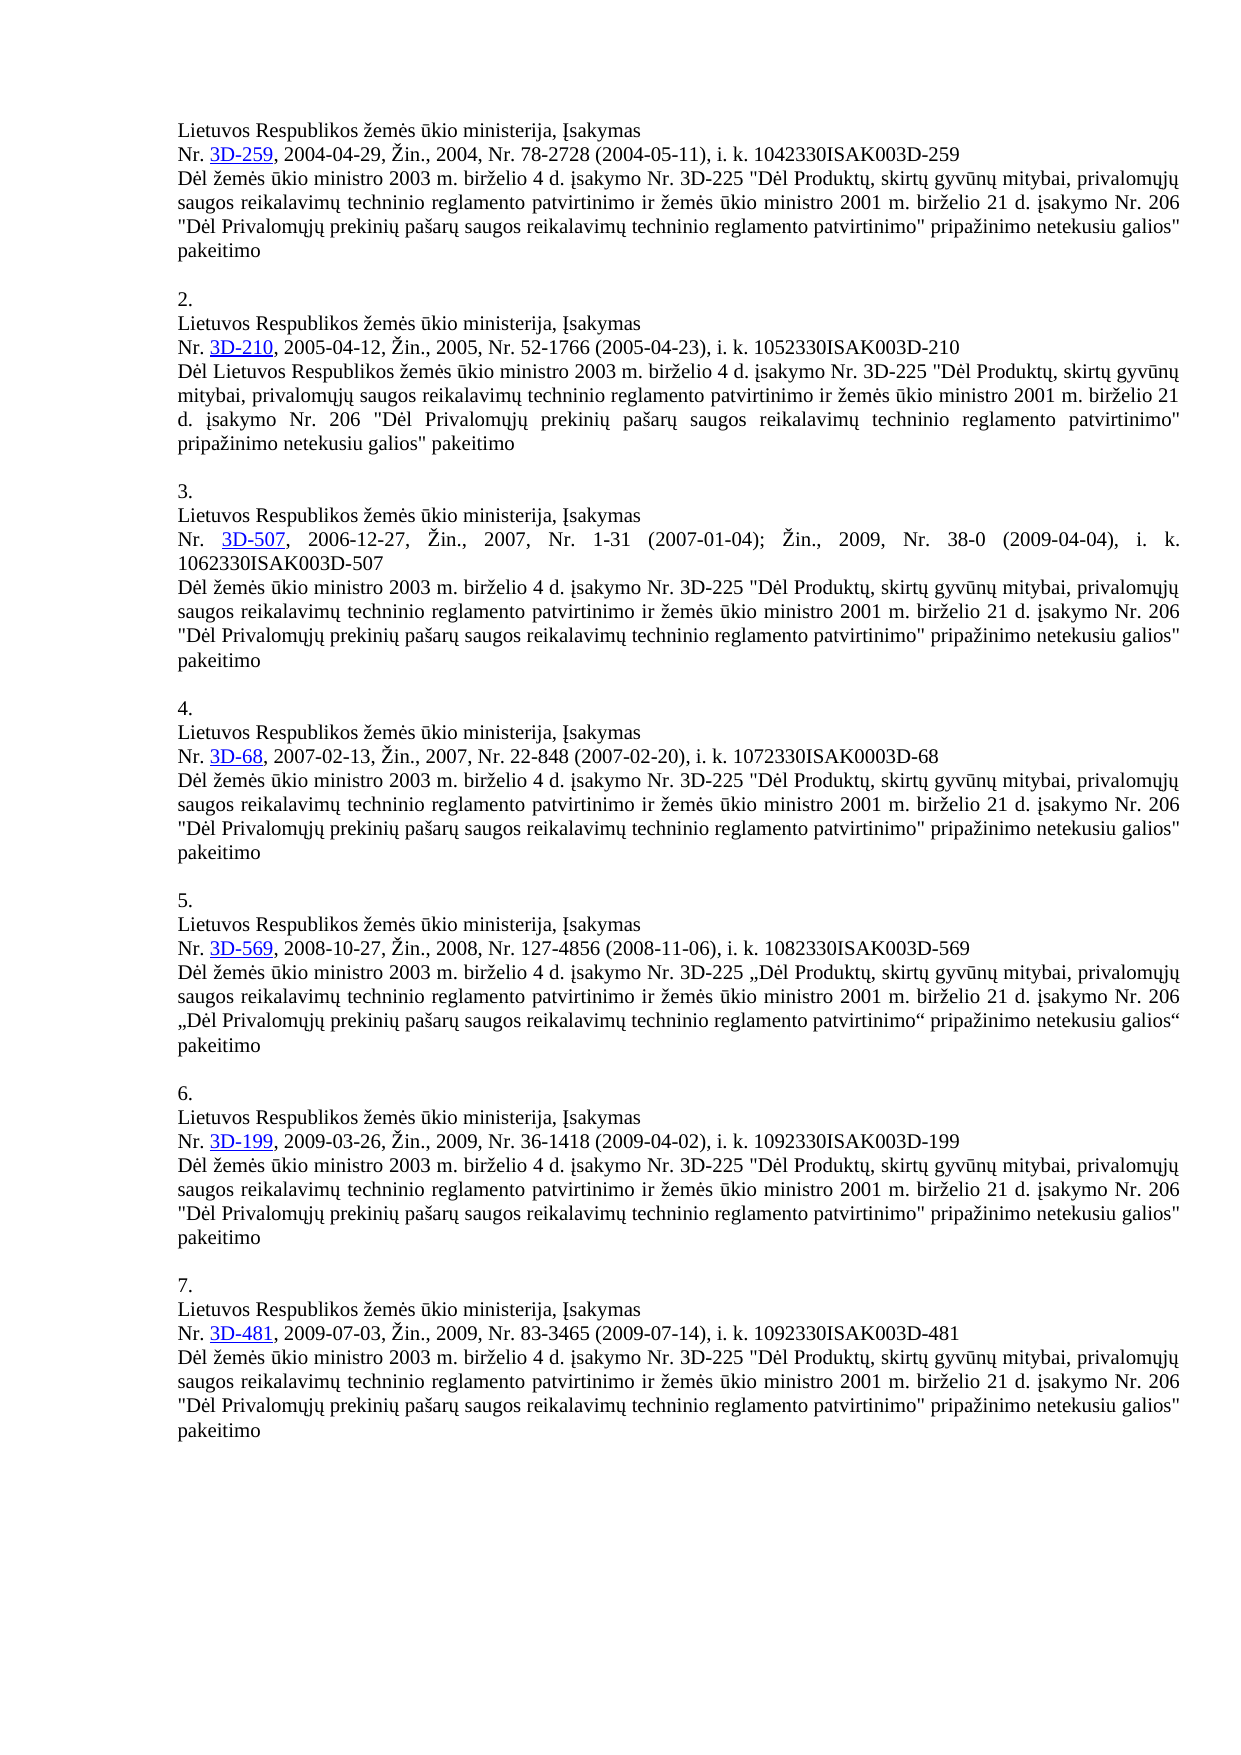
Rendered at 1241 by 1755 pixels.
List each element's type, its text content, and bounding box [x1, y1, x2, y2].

text 4. [177, 696, 1181, 720]
text Lietuvos Respublikos žemės ūkio ministerija, Įsakymas [177, 1297, 1181, 1321]
text Lietuvos Respublikos žemės ūkio ministerija, Įsakymas [177, 912, 1181, 936]
text Lietuvos Respublikos žemės ūkio ministerija, Įsakymas [177, 720, 1181, 744]
text Dėl žemės ūkio ministro 2003 m. birželio 4 d. įsakymo Nr. 3D-225 "Dėl Produktų, skirtų gyvūnų mitybai, privalomųjų saugos reikalavimų techninio reglamento patvirtinimo ir žemės ūkio ministro 2001 m. birželio 21 d. įsakymo Nr. 206 "Dėl Privalomųjų prekinių pašarų saugos reikalavimų techninio reglamento patvirtinimo" pripažinimo netekusiu galios" pakeitimo [177, 575, 1181, 672]
text Dėl žemės ūkio ministro 2003 m. birželio 4 d. įsakymo Nr. 3D-225 "Dėl Produktų, skirtų gyvūnų mitybai, privalomųjų saugos reikalavimų techninio reglamento patvirtinimo ir žemės ūkio ministro 2001 m. birželio 21 d. įsakymo Nr. 206 "Dėl Privalomųjų prekinių pašarų saugos reikalavimų techninio reglamento patvirtinimo" pripažinimo netekusiu galios" pakeitimo [177, 768, 1181, 864]
text Lietuvos Respublikos žemės ūkio ministerija, Įsakymas [177, 503, 1181, 527]
text Dėl žemės ūkio ministro 2003 m. birželio 4 d. įsakymo Nr. 3D-225 "Dėl Produktų, skirtų gyvūnų mitybai, privalomųjų saugos reikalavimų techninio reglamento patvirtinimo ir žemės ūkio ministro 2001 m. birželio 21 d. įsakymo Nr. 206 "Dėl Privalomųjų prekinių pašarų saugos reikalavimų techninio reglamento patvirtinimo" pripažinimo netekusiu galios" pakeitimo [177, 1153, 1181, 1249]
text 6. [177, 1081, 1181, 1105]
text Dėl žemės ūkio ministro 2003 m. birželio 4 d. įsakymo Nr. 3D-225 "Dėl Produktų, skirtų gyvūnų mitybai, privalomųjų saugos reikalavimų techninio reglamento patvirtinimo ir žemės ūkio ministro 2001 m. birželio 21 d. įsakymo Nr. 206 "Dėl Privalomųjų prekinių pašarų saugos reikalavimų techninio reglamento patvirtinimo" pripažinimo netekusiu galios" pakeitimo [177, 166, 1181, 262]
text 7. [177, 1273, 1181, 1297]
text Nr. 3D-569, 2008-10-27, Žin., 2008, Nr. 127-4856 (2008-11-06), i. k. 1082330ISAK003D-569 [177, 936, 1181, 960]
text Dėl Lietuvos Respublikos žemės ūkio ministro 2003 m. birželio 4 d. įsakymo Nr. 3D-225 "Dėl Produktų, skirtų gyvūnų mitybai, privalomųjų saugos reikalavimų techninio reglamento patvirtinimo ir žemės ūkio ministro 2001 m. birželio 21 d. įsakymo Nr. 206 "Dėl Privalomųjų prekinių pašarų saugos reikalavimų techninio reglamento patvirtinimo" pripažinimo netekusiu galios" pakeitimo [177, 359, 1181, 455]
text 3. [177, 479, 1181, 503]
text Nr. 3D-210, 2005-04-12, Žin., 2005, Nr. 52-1766 (2005-04-23), i. k. 1052330ISAK003D-210 [177, 335, 1181, 359]
text Nr. 3D-68, 2007-02-13, Žin., 2007, Nr. 22-848 (2007-02-20), i. k. 1072330ISAK0003D-68 [177, 744, 1181, 768]
text Nr. 3D-481, 2009-07-03, Žin., 2009, Nr. 83-3465 (2009-07-14), i. k. 1092330ISAK003D-481 [177, 1321, 1181, 1345]
text Nr. 3D-199, 2009-03-26, Žin., 2009, Nr. 36-1418 (2009-04-02), i. k. 1092330ISAK003D-199 [177, 1129, 1181, 1153]
text 5. [177, 888, 1181, 912]
text Nr. 3D-507, 2006-12-27, Žin., 2007, Nr. 1-31 (2007-01-04); Žin., 2009, Nr. 38-0 (2009-04-04), i. k. 1062330ISAK003D-507 [177, 527, 1181, 575]
text Lietuvos Respublikos žemės ūkio ministerija, Įsakymas [177, 1105, 1181, 1129]
text Dėl žemės ūkio ministro 2003 m. birželio 4 d. įsakymo Nr. 3D-225 „Dėl Produktų, skirtų gyvūnų mitybai, privalomųjų saugos reikalavimų techninio reglamento patvirtinimo ir žemės ūkio ministro 2001 m. birželio 21 d. įsakymo Nr. 206 „Dėl Privalomųjų prekinių pašarų saugos reikalavimų techninio reglamento patvirtinimo“ pripažinimo netekusiu galios“ pakeitimo [177, 960, 1181, 1057]
text Nr. 3D-259, 2004-04-29, Žin., 2004, Nr. 78-2728 (2004-05-11), i. k. 1042330ISAK003D-259 [177, 142, 1181, 166]
text Lietuvos Respublikos žemės ūkio ministerija, Įsakymas [177, 311, 1181, 335]
text Lietuvos Respublikos žemės ūkio ministerija, Įsakymas [177, 118, 1181, 142]
text 2. [177, 287, 1181, 311]
text Dėl žemės ūkio ministro 2003 m. birželio 4 d. įsakymo Nr. 3D-225 "Dėl Produktų, skirtų gyvūnų mitybai, privalomųjų saugos reikalavimų techninio reglamento patvirtinimo ir žemės ūkio ministro 2001 m. birželio 21 d. įsakymo Nr. 206 "Dėl Privalomųjų prekinių pašarų saugos reikalavimų techninio reglamento patvirtinimo" pripažinimo netekusiu galios" pakeitimo [177, 1345, 1181, 1442]
